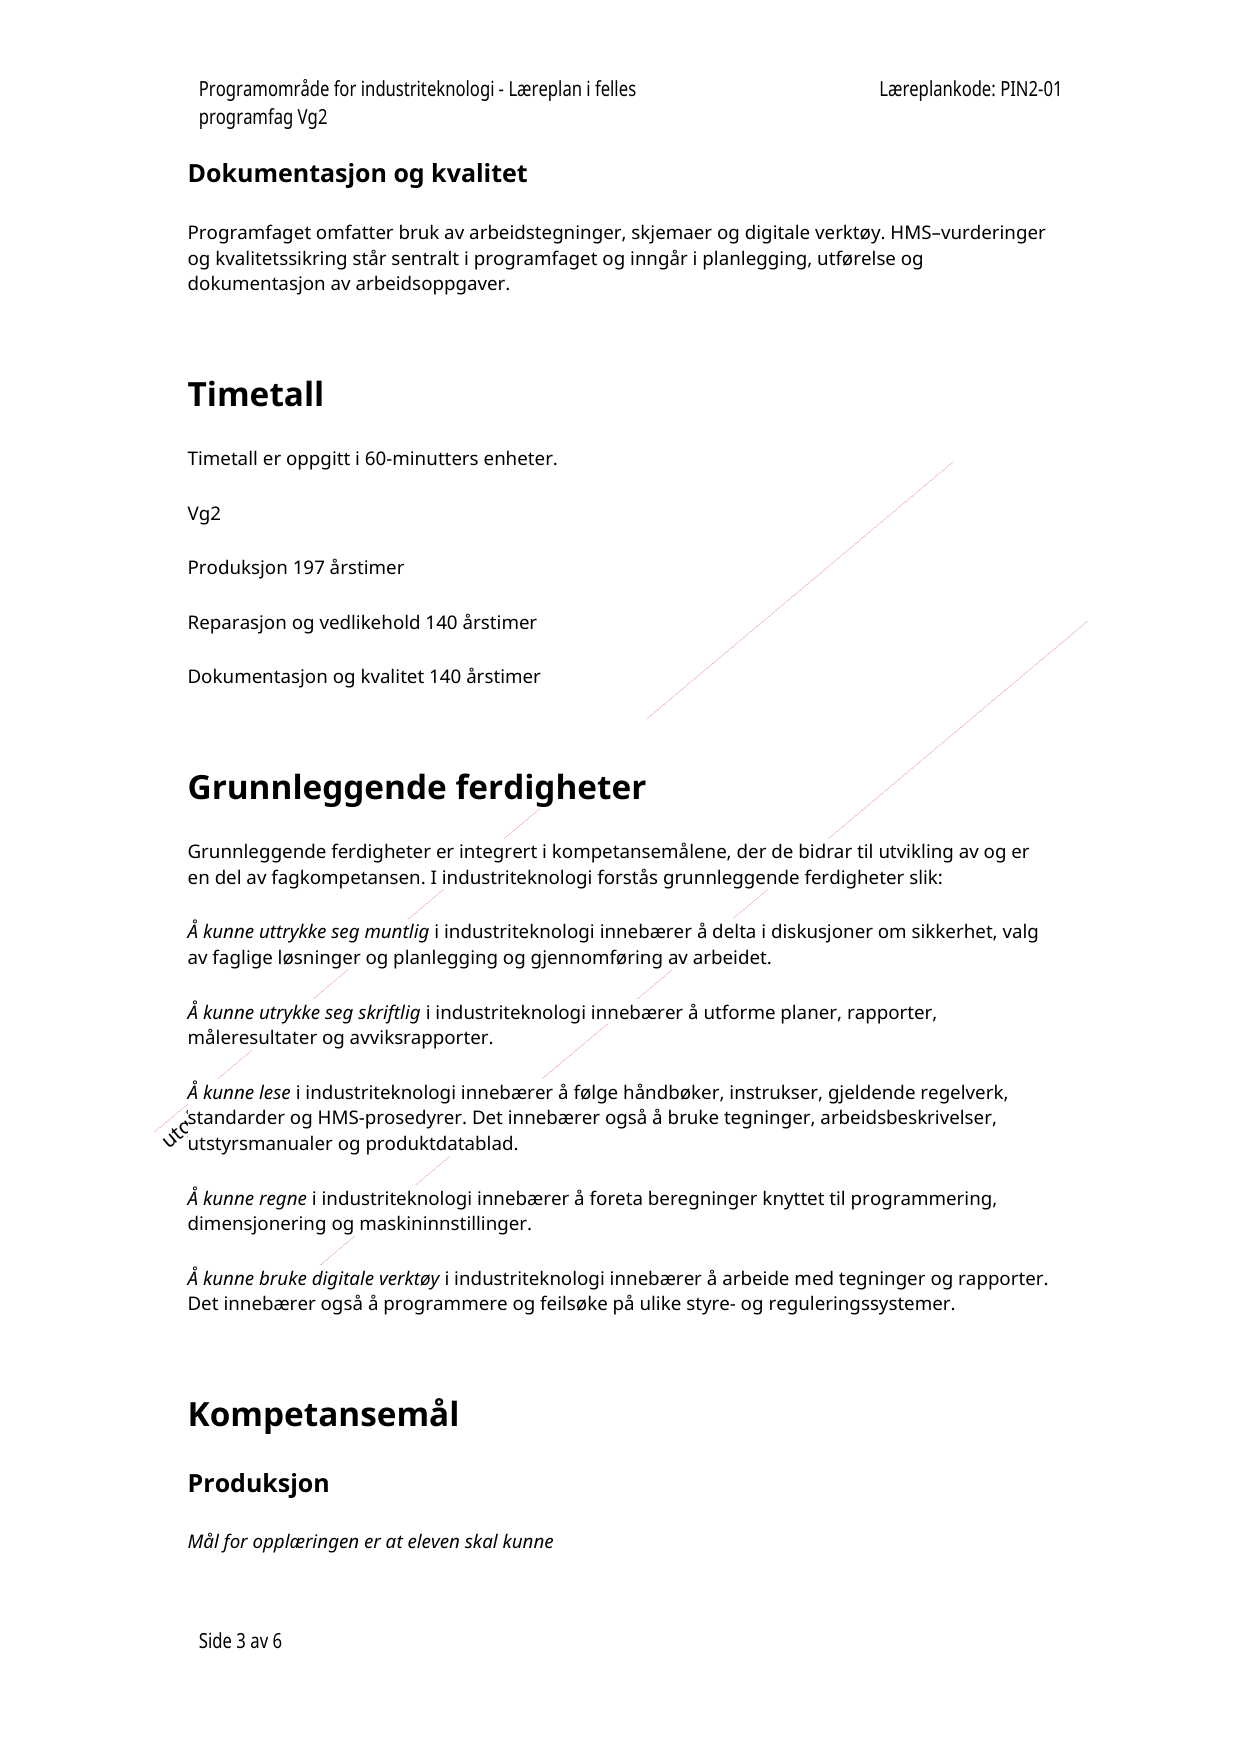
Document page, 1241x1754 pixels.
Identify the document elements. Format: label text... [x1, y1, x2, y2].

subtitle Dokumentasjon og kvalitet [534, 156, 1053, 190]
text Dokumentasjon og kvalitet 140 årstimer [684, 664, 1034, 689]
text Å kunne uttrykke seg muntlig i industriteknologi innebærer å delta i diskusjoner om sikkerhet, valg av faglige løsninger og planlegging og gjennomføring av arbeidet. [772, 919, 1053, 970]
subtitle Timetall [333, 325, 1053, 416]
text [814, 554, 1053, 580]
text Programfaget omfatter bruk av arbeidstegninger, skjemaer og digitale verktøy. HMS–vurderinger og kvalitetssikring står sentralt i programfaget og inngår i planlegging, utførelse og dokumentasjon av arbeidsoppgaver. [511, 219, 1053, 296]
subtitle Grunnleggende ferdigheter [865, 718, 1053, 809]
text Timetall er oppgitt i 60-minutters enheter. [558, 445, 1053, 471]
text Mål for opplæringen er at eleven skal kunne [187, 1528, 1053, 1554]
text Å kunne bruke digitale verktøy i industriteknologi innebærer å arbeide med tegninger og rapporter. Det innebærer også å programmere og feilsøke på ulike styre- og reguleringssystemer. [956, 1265, 1053, 1316]
text Vg2 [226, 500, 906, 525]
text Reparasjon og vedlikehold 140 årstimer [748, 609, 1053, 635]
text Produksjon 197 årstimer [187, 554, 841, 580]
subtitle Produksjon [336, 1465, 1053, 1499]
subtitle Kompetansemål [468, 1345, 1053, 1436]
text Å kunne utrykke seg skriftlig i industriteknologi innebærer å utforme planer, rapporter, måleresultater og avviksrapporter. [283, 1024, 605, 1050]
text Vg2 [879, 500, 1053, 525]
text Å kunne lese i industriteknologi innebærer å følge håndbøker, instrukser, gjeldende regelverk, standarder og HMS-prosedyrer. Det innebærer også å bruke tegninger, arbeidsbeskrivelser, utstyrsmanualer og produktdatablad. [519, 1079, 1053, 1156]
text Grunnleggende ferdigheter er integrert i kompetansemålene, der de bidrar til utvikling av og er en del av fagkompetansen. I industriteknologi forstås grunnleggende ferdigheter slik: [829, 838, 1053, 889]
subtitle Grunnleggende ferdigheter [648, 718, 970, 809]
text Å kunne utrykke seg skriftlig i industriteknologi innebærer å utforme planer, rapporter, måleresultater og avviksrapporter. [578, 999, 1053, 1050]
text Dokumentasjon og kvalitet 140 årstimer [1008, 664, 1053, 689]
text Dokumentasjon og kvalitet 140 årstimer [541, 664, 710, 689]
text Reparasjon og vedlikehold 140 årstimer [537, 609, 776, 635]
text Å kunne regne i industriteknologi innebærer å foreta beregninger knyttet til programmering, dimensjonering og maskininnstillinger. [532, 1185, 1053, 1236]
